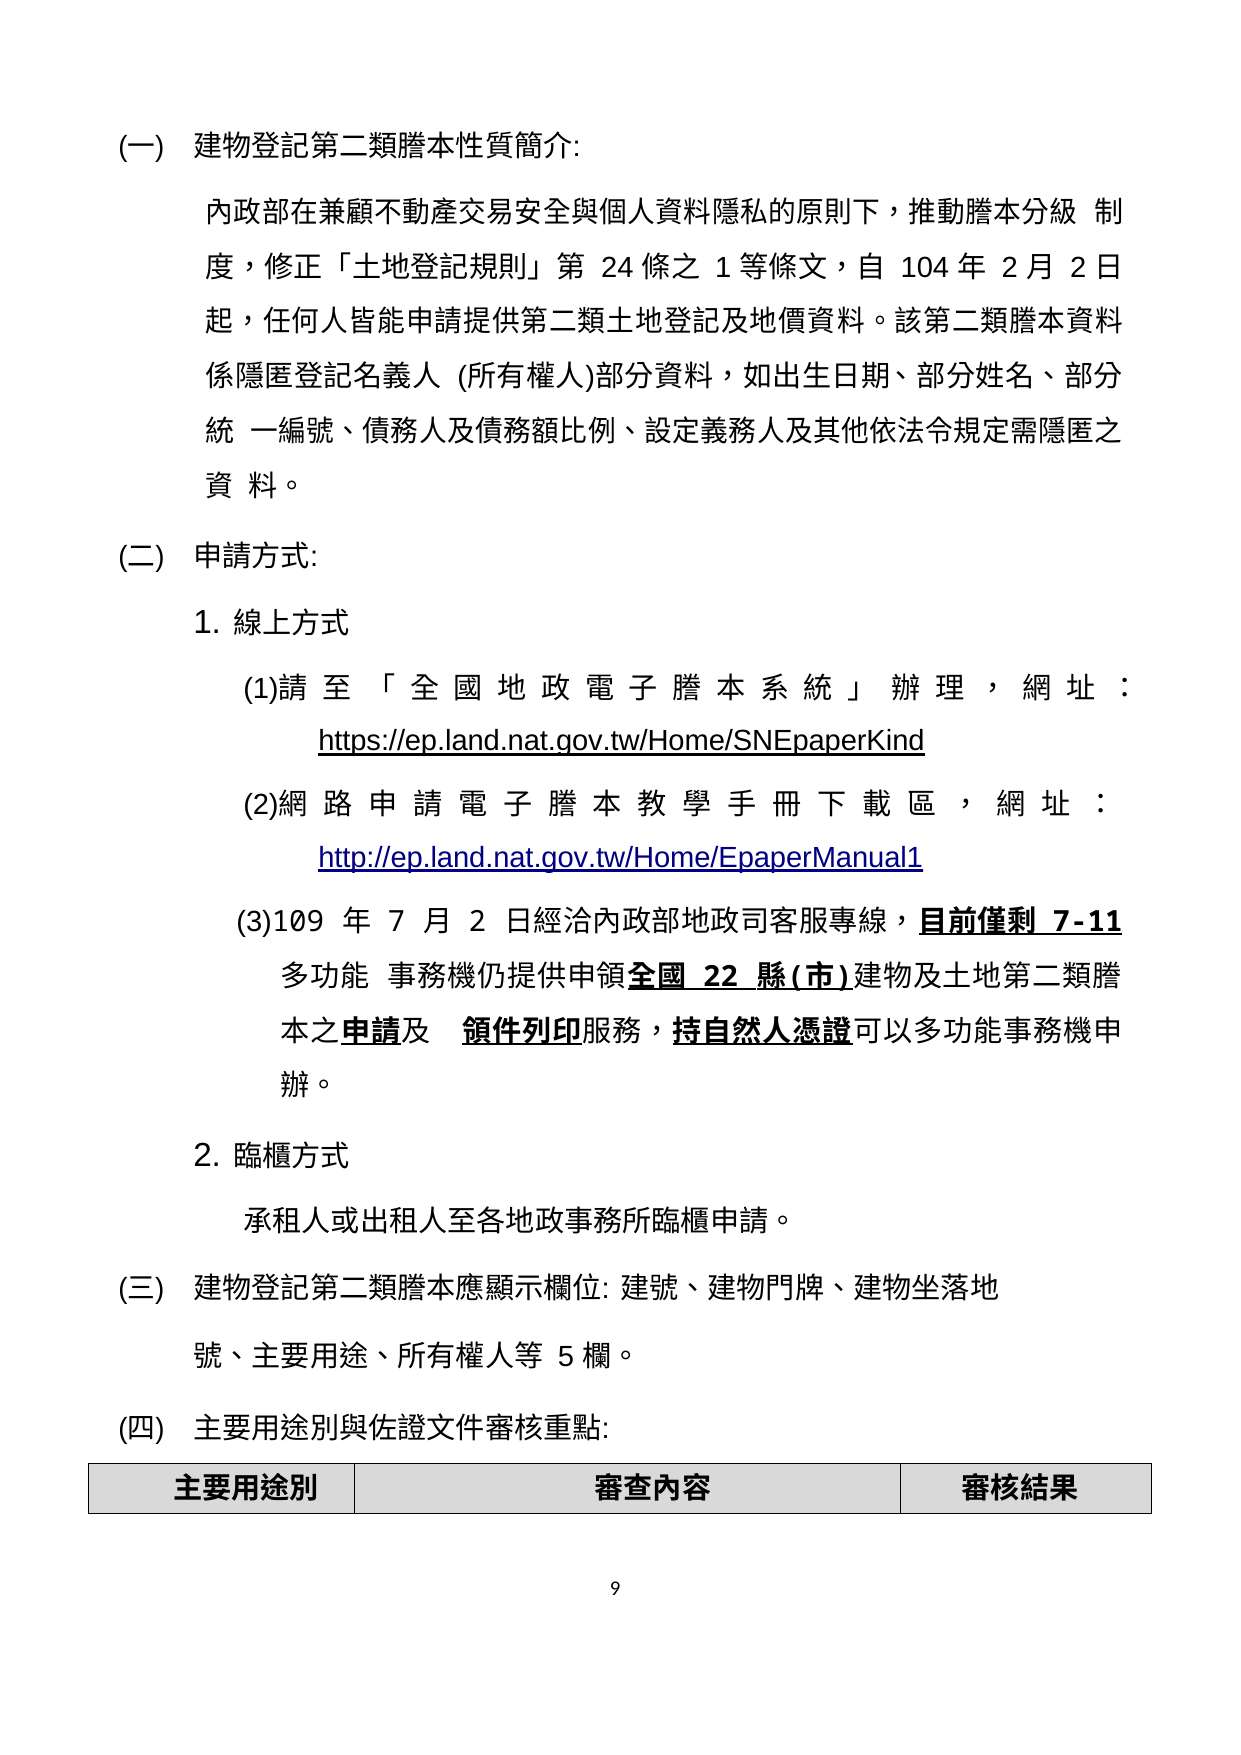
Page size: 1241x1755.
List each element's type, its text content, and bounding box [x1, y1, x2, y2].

text http://ep.land.nat.gov.tw/Home/EpaperManual1 [318, 839, 1163, 873]
text (2)網 路 申 請 電 子 謄 本 教 學 手 冊 下 載 區 ， 網 址 ： [243, 781, 1163, 823]
text 內政部在兼顧不動產交易安全與個人資料隱私的原則下，推動謄本分級 制度，修正「土地登記規則」第 24 條之 1 等條文，自 104 年 2 月 2 日 起，任何人皆能申請提供第二類土地登記及地價資料。該第二類謄本資料 係隱匿登記名義人 (所有權人)部分資料，如出生日期、部分姓名、部分統 一編號、債務人及債務額比例、設定義務人及其他依法令規定需隱匿之資 料。 [206, 188, 1123, 505]
text (三) 建物登記第二類謄本應顯示欄位: 建號、建物門牌、建物坐落地號、主要用途、所有權人等 5 欄。 [118, 1264, 1012, 1375]
table_header 審核結果 [901, 1464, 1151, 1513]
text (1)請 至 「 全 國 地 政 電 子 謄 本 系 統 」 辦 理 ， 網 址 ： [243, 664, 1163, 707]
text (一) 建物登記第二類謄本性質簡介: [118, 127, 1163, 164]
text (3)109 年 7 月 2 日經洽內政部地政司客服專線，目前僅剩 7-11 多功能 事務機仍提供申領全國 22 縣(市)建物及土地第二類謄本之申請及 領件列印服務，持自然人憑證可以多功能事務機申辦。 [236, 897, 1123, 1104]
text https://ep.land.nat.gov.tw/Home/SNEpaperKind [318, 723, 1163, 757]
text 2. 臨櫃方式 [193, 1132, 1163, 1174]
text 承租人或出租人至各地政事務所臨櫃申請。 [243, 1198, 1163, 1240]
table_header 主要用途別 [89, 1464, 354, 1513]
text (二) 申請方式: [118, 533, 1163, 575]
text (四) 主要用途別與佐證文件審核重點: [118, 1405, 1163, 1447]
text 1. 線上方式 [193, 599, 1163, 642]
table_header 審查內容 [355, 1464, 900, 1513]
